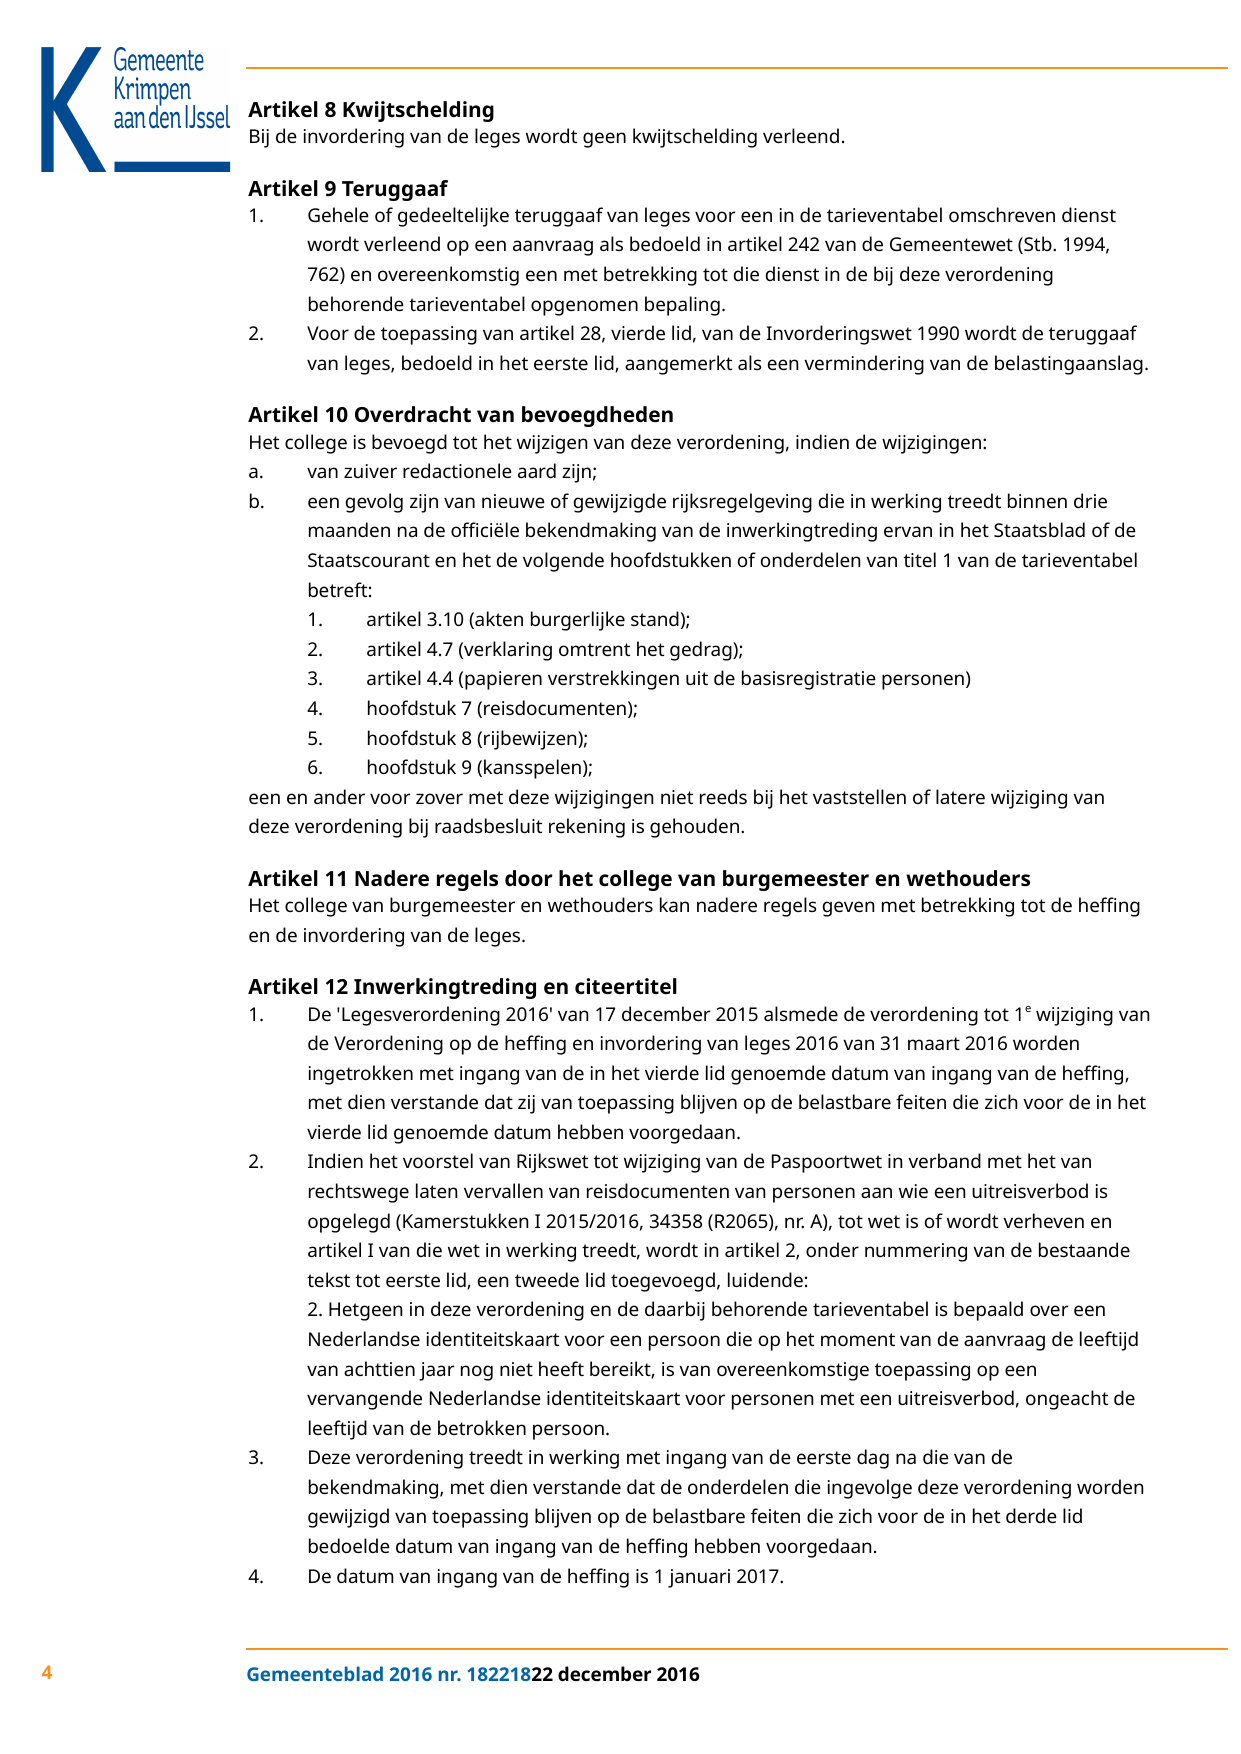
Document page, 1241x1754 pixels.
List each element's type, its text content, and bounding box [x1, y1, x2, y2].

list artikel 4.4 (papieren verstrekkingen uit de basisregistratie personen) [307, 666, 1152, 691]
text Artikel 9 Teruggaaf [248, 174, 1152, 202]
text Artikel 8 Kwijtschelding [248, 95, 1152, 123]
text Het college van burgemeester en wethouders kan nadere regels geven met betrekking tot de heffing en de invordering van de leges. [248, 892, 1152, 948]
text Artikel 12 Inwerkingtreding en citeertitel [248, 972, 1152, 1001]
list 2. Hetgeen in deze verordening en de daarbij behorende tarieventabel is bepaald over een Nederlandse identiteitskaart voor een persoon die op het moment van de aanvraag de leeftijd van achttien jaar nog niet heeft bereikt, is van overeenkomstige toepassing op een vervangende Nederlandse identiteitskaart voor personen met een uitreisverbod, ongeacht de leeftijd van de betrokken persoon. [248, 1297, 1152, 1441]
text Het college is bevoegd tot het wijzigen van deze verordening, indien de wijzigingen: [248, 429, 1152, 454]
list Deze verordening treedt in werking met ingang van de eerste dag na die van de bekendmaking, met dien verstande dat de onderdelen die ingevolge deze verordening worden gewijzigd van toepassing blijven op de belastbare feiten die zich voor de in het derde lid bedoelde datum van ingang van de heffing hebben voorgedaan. [248, 1444, 1152, 1559]
list artikel 4.7 (verklaring omtrent het gedrag); [307, 636, 1152, 662]
list Gehele of gedeeltelijke teruggaaf van leges voor een in de tarieventabel omschreven dienst wordt verleend op een aanvraag als bedoeld in artikel 242 van de Gemeentewet (Stb. 1994, 762) en overeenkomstig een met betrekking tot die dienst in de bij deze verordening behorende tarieventabel opgenomen bepaling. [248, 202, 1152, 317]
text Artikel 10 Overdracht van bevoegdheden [248, 400, 1152, 429]
picture [41, 47, 231, 172]
list hoofdstuk 9 (kansspelen); [307, 754, 1152, 780]
list De 'Legesverordening 2016' van 17 december 2015 alsmede de verordening tot 1e wijziging van de Verordening op de heffing en invordering van leges 2016 van 31 maart 2016 worden ingetrokken met ingang van de in het vierde lid genoemde datum van ingang van de heffing, met dien verstande dat zij van toepassing blijven op de belastbare feiten die zich voor de in het vierde lid genoemde datum hebben voorgedaan. [248, 1001, 1152, 1145]
text een en ander voor zover met deze wijzigingen niet reeds bij het vaststellen of latere wijziging van deze verordening bij raadsbesluit rekening is gehouden. [248, 784, 1152, 839]
text Bij de invordering van de leges wordt geen kwijtschelding verleend. [248, 123, 1152, 149]
list hoofdstuk 7 (reisdocumenten); [307, 695, 1152, 721]
list De datum van ingang van de heffing is 1 januari 2017. [248, 1563, 1152, 1588]
list een gevolg zijn van nieuwe of gewijzigde rijksregelgeving die in werking treedt binnen drie maanden na de officiële bekendmaking van de inwerkingtreding ervan in het Staatsblad of de Staatscourant en het de volgende hoofdstukken of onderdelen van titel 1 van de tarieventabel betreft: [248, 488, 1152, 602]
text Artikel 11 Nadere regels door het college van burgemeester en wethouders [248, 864, 1152, 892]
list van zuiver redactionele aard zijn; [248, 458, 1152, 484]
list Voor de toepassing van artikel 28, vierde lid, van de Invorderingswet 1990 wordt de teruggaaf van leges, bedoeld in het eerste lid, aangemerkt als een vermindering van de belastingaanslag. [248, 320, 1152, 376]
list hoofdstuk 8 (rijbewijzen); [307, 725, 1152, 750]
list artikel 3.10 (akten burgerlijke stand); [307, 606, 1152, 632]
list Indien het voorstel van Rijkswet tot wijziging van de Paspoortwet in verband met het van rechtswege laten vervallen van reisdocumenten van personen aan wie een uitreisverbod is opgelegd (Kamerstukken I 2015/2016, 34358 (R2065), nr. A), tot wet is of wordt verheven en artikel I van die wet in werking treedt, wordt in artikel 2, onder nummering van de bestaande tekst tot eerste lid, een tweede lid toegevoegd, luidende: [248, 1149, 1152, 1293]
